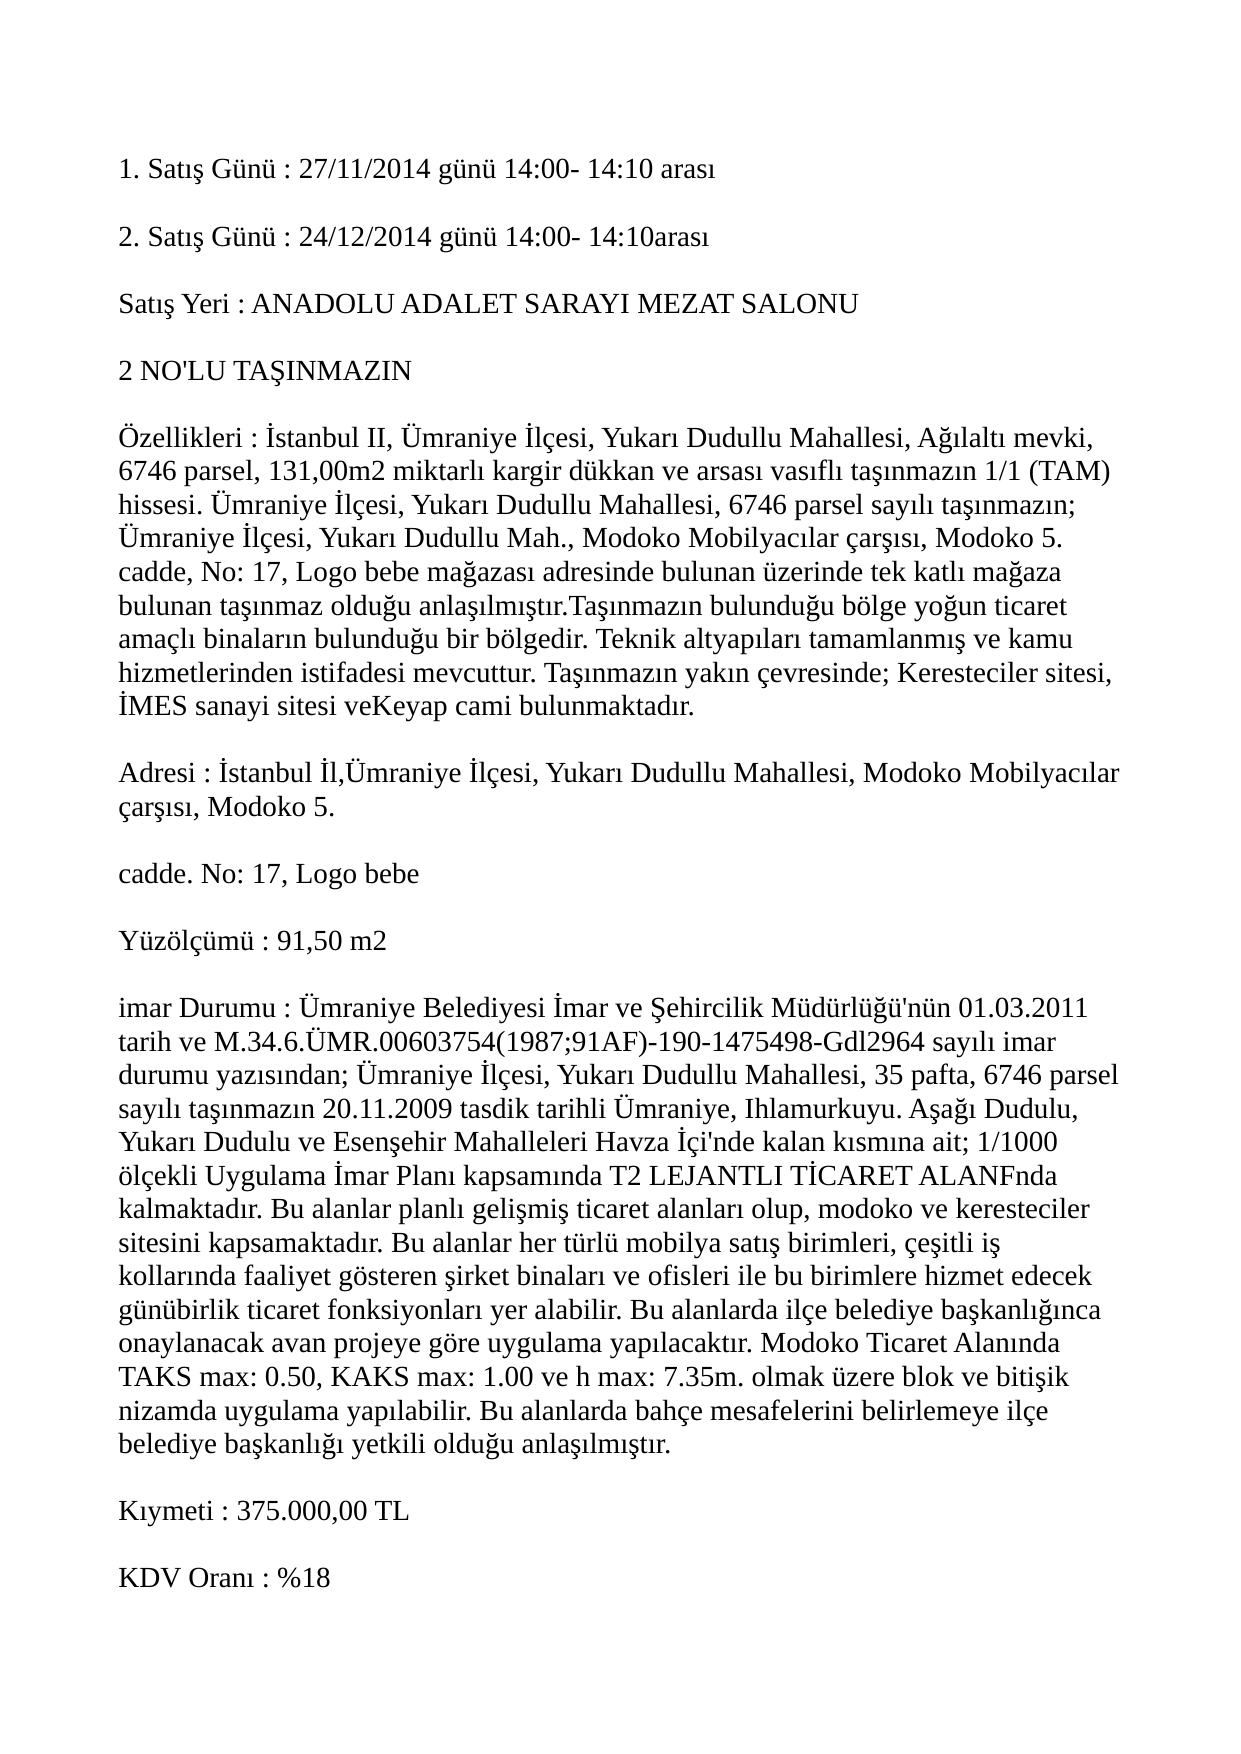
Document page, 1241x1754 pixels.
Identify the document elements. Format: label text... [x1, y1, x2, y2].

text Yüzölçümü : 91,50 m2 [118, 923, 1122, 957]
text cadde. No: 17, Logo bebe [118, 856, 1122, 889]
text 2. Satış Günü : 24/12/2014 günü 14:00- 14:10arası [118, 219, 1122, 252]
text imar Durumu : Ümraniye Belediyesi İmar ve Şehircilik Müdürlüğü'nün 01.03.2011 tarih ve M.34.6.ÜMR.00603754(1987;91AF)-190-1475498-Gdl2964 sayılı imar durumu yazısından; Ümraniye İlçesi, Yukarı Dudullu Mahallesi, 35 pafta, 6746 parsel sayılı taşınmazın 20.11.2009 tasdik tarihli Ümraniye, Ihlamurkuyu. Aşağı Dudulu, Yukarı Dudulu ve Esenşehir Mahalleleri Havza İçi'nde kalan kısmına ait; 1/1000 ölçekli Uygulama İmar Planı kapsamında T2 LEJANTLI TİCARET ALANFnda kalmaktadır. Bu alanlar planlı gelişmiş ticaret alanları olup, modoko ve keresteciler sitesini kapsamaktadır. Bu alanlar her türlü mobilya satış birimleri, çeşitli iş kollarında faaliyet gösteren şirket binaları ve ofisleri ile bu birimlere hizmet edecek günübirlik ticaret fonksiyonları yer alabilir. Bu alanlarda ilçe belediye başkanlığınca onaylanacak avan projeye göre uygulama yapılacaktır. Modoko Ticaret Alanında TAKS max: 0.50, KAKS max: 1.00 ve h max: 7.35m. olmak üzere blok ve bitişik nizamda uygulama yapılabilir. Bu alanlarda bahçe mesafelerini belirlemeye ilçe belediye başkanlığı yetkili olduğu anlaşılmıştır. [118, 990, 1122, 1460]
text 2 NO'LU TAŞINMAZIN [118, 353, 1122, 386]
text KDV Oranı : %18 [118, 1560, 1122, 1594]
text Satış Yeri : ANADOLU ADALET SARAYI MEZAT SALONU [118, 286, 1122, 319]
text Özellikleri : İstanbul II, Ümraniye İlçesi, Yukarı Dudullu Mahallesi, Ağılaltı mevki, 6746 parsel, 131,00m2 miktarlı kargir dükkan ve arsası vasıflı taşınmazın 1/1 (TAM) hissesi. Ümraniye İlçesi, Yukarı Dudullu Mahallesi, 6746 parsel sayılı taşınmazın; Ümraniye İlçesi, Yukarı Dudullu Mah., Modoko Mobilyacılar çarşısı, Modoko 5. cadde, No: 17, Logo bebe mağazası adresinde bulunan üzerinde tek katlı mağaza bulunan taşınmaz olduğu anlaşılmıştır.Taşınmazın bulunduğu bölge yoğun ticaret amaçlı binaların bulunduğu bir bölgedir. Teknik altyapıları tamamlanmış ve kamu hizmetlerinden istifadesi mevcuttur. Taşınmazın yakın çevresinde; Keresteciler sitesi, İMES sanayi sitesi veKeyap cami bulunmaktadır. [118, 420, 1122, 722]
text 1. Satış Günü : 27/11/2014 günü 14:00- 14:10 arası [118, 152, 1122, 185]
text Kıymeti : 375.000,00 TL [118, 1493, 1122, 1527]
text Adresi : İstanbul İl,Ümraniye İlçesi, Yukarı Dudullu Mahallesi, Modoko Mobilyacılar çarşısı, Modoko 5. [118, 755, 1122, 822]
